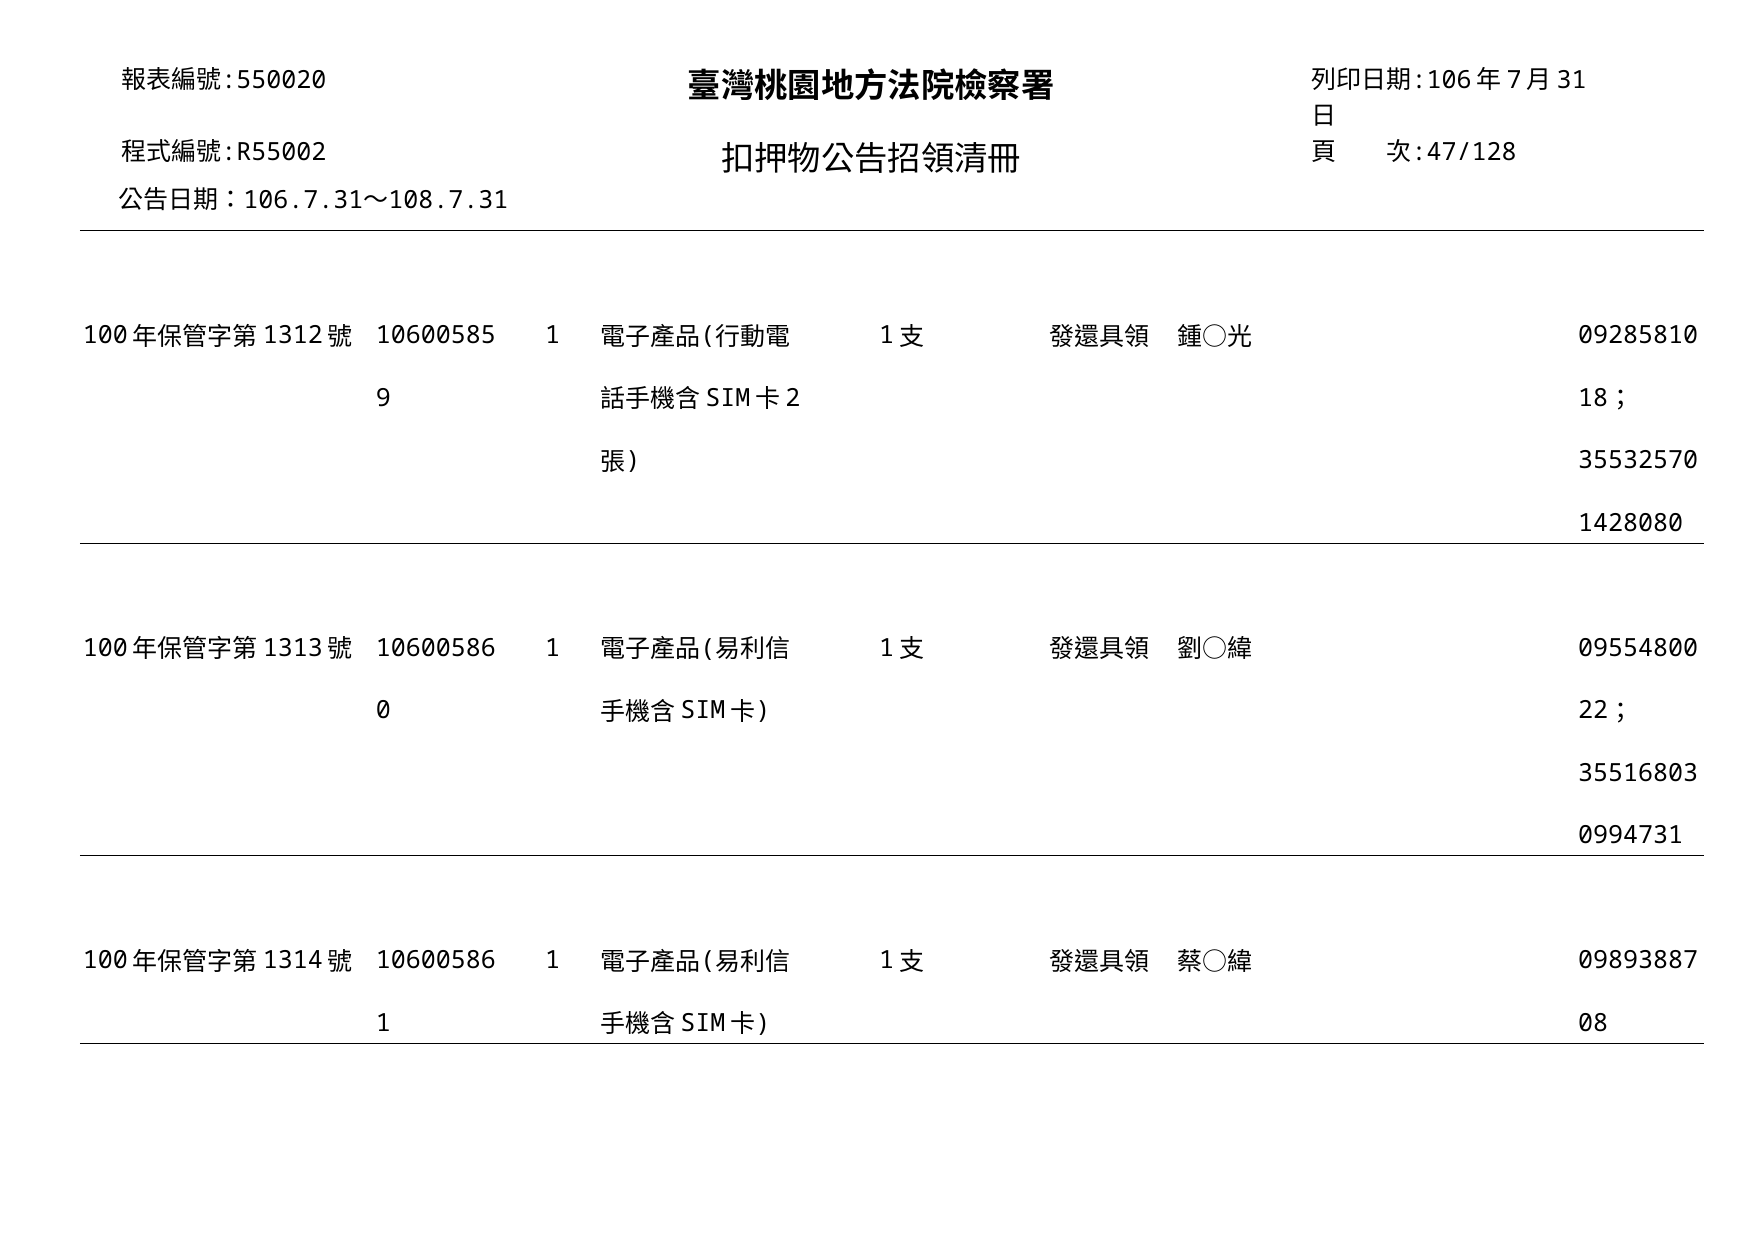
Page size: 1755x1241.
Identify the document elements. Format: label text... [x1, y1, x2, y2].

table_cell 1 [507, 544, 597, 855]
table_cell 電子產品(易利信手機含SIM卡) [597, 544, 807, 855]
table_cell [1317, 231, 1575, 542]
table_cell 蔡○緯 [1175, 856, 1317, 1042]
table_cell 0928581018；355325701428080 [1575, 231, 1704, 542]
table_cell 100年保管字第1313號 [80, 544, 373, 855]
table_cell 106005860 [373, 544, 507, 855]
table_cell 電子產品(行動電話手機含SIM卡2張) [597, 231, 807, 542]
table_cell [927, 231, 1046, 542]
table_cell 1支 [808, 231, 927, 542]
table_cell 0989388708 [1575, 856, 1704, 1042]
table_cell 1支 [808, 856, 927, 1042]
table_cell [1317, 544, 1575, 855]
table_cell 0955480022；355168030994731 [1575, 544, 1704, 855]
table_cell 100年保管字第1312號 [80, 231, 373, 542]
table_cell 劉○緯 [1175, 544, 1317, 855]
table_cell 1 [507, 856, 597, 1042]
table_cell 發還具領 [1046, 231, 1175, 542]
table_cell 106005861 [373, 856, 507, 1042]
table_cell 鍾○光 [1175, 231, 1317, 542]
table_cell [1317, 856, 1575, 1042]
table_cell 1支 [808, 544, 927, 855]
table_cell 1 [507, 231, 597, 542]
table_cell [927, 856, 1046, 1042]
table_cell 106005859 [373, 231, 507, 542]
table_cell 100年保管字第1314號 [80, 856, 373, 1042]
table_cell 發還具領 [1046, 856, 1175, 1042]
table_cell [927, 544, 1046, 855]
table_cell 發還具領 [1046, 544, 1175, 855]
table_cell 電子產品(易利信手機含SIM卡) [597, 856, 807, 1042]
